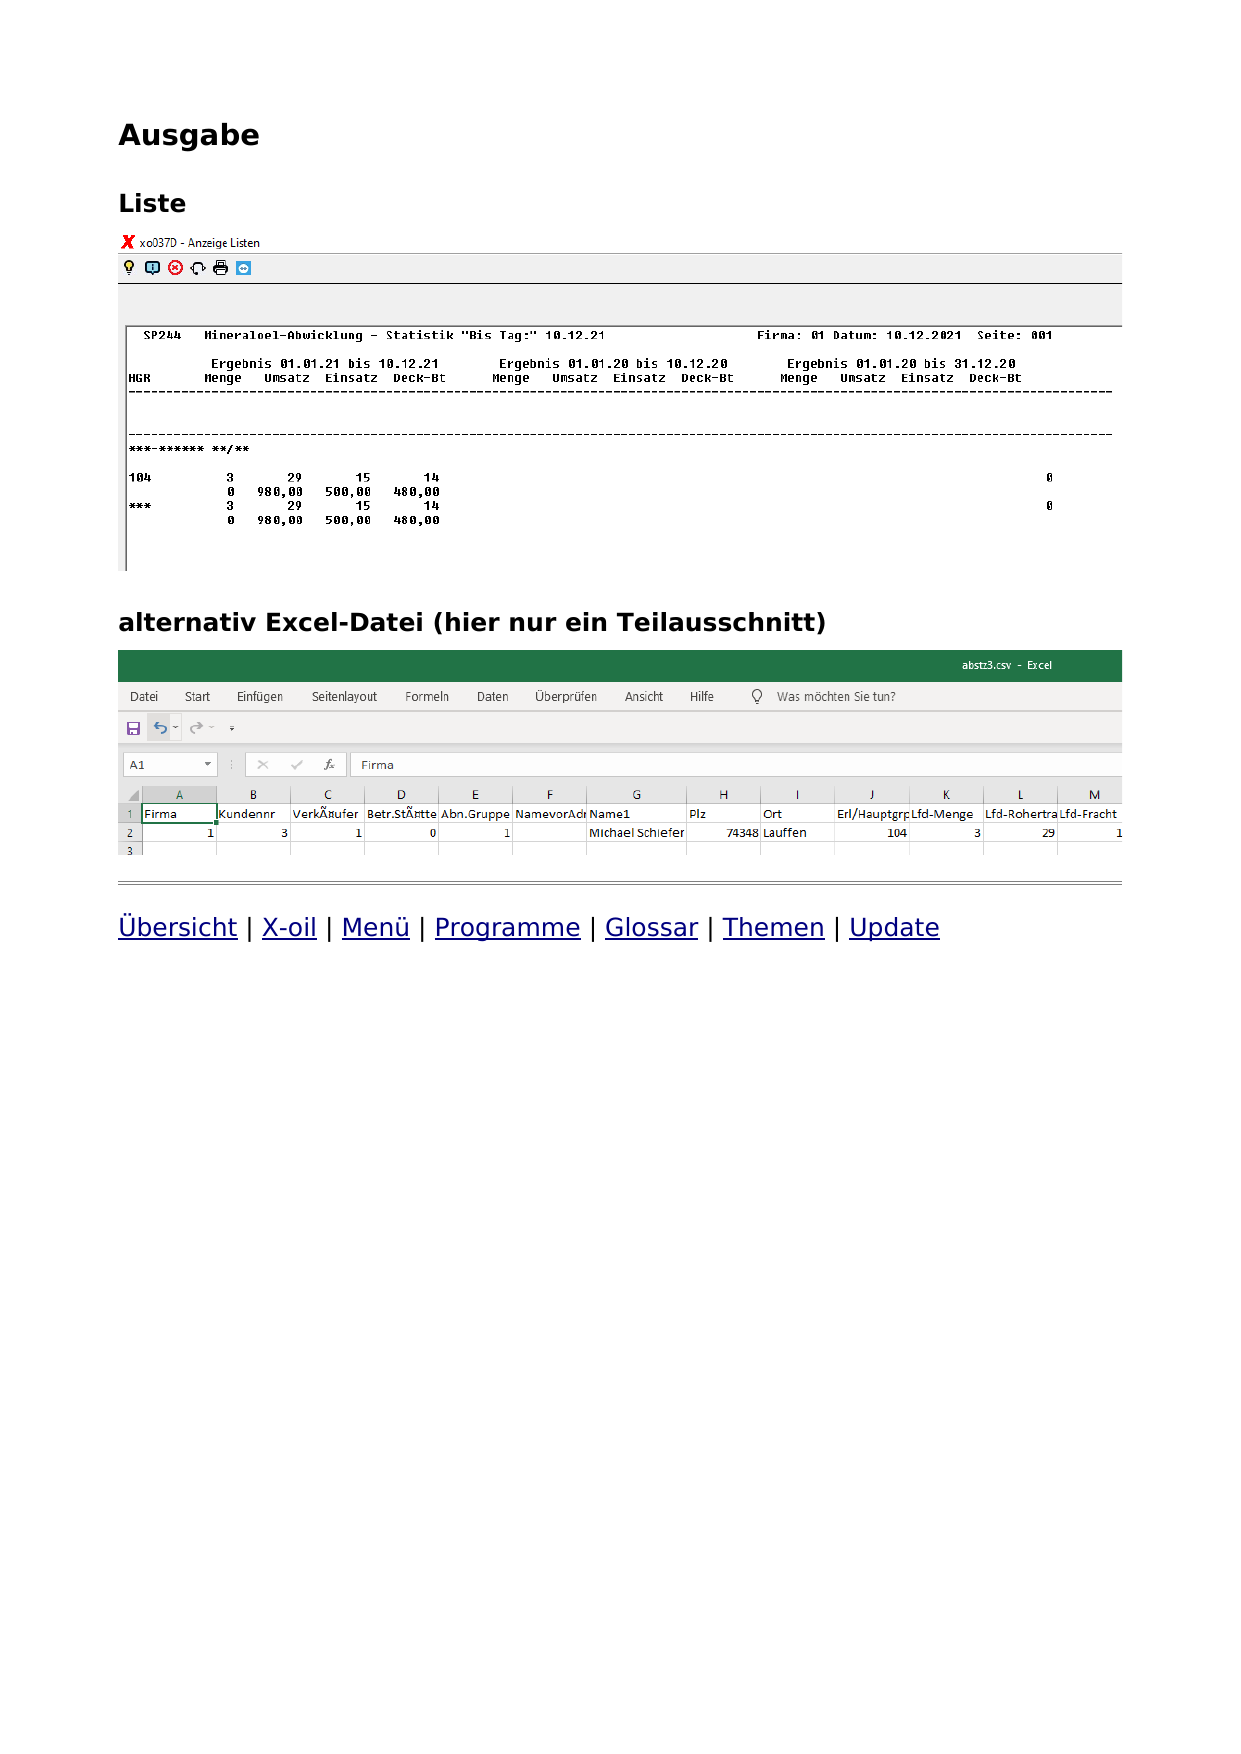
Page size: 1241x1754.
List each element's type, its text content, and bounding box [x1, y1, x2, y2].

text Übersicht | X-oil | Menü | Programme | Glossar | Themen | Update [118, 913, 1122, 943]
subtitle alternativ Excel-Datei (hier nur ein Teilausschnitt) [118, 608, 1122, 638]
picture [118, 231, 1123, 571]
subtitle Ausgabe [118, 118, 1122, 152]
subtitle Liste [118, 189, 1122, 219]
picture [118, 650, 1123, 855]
